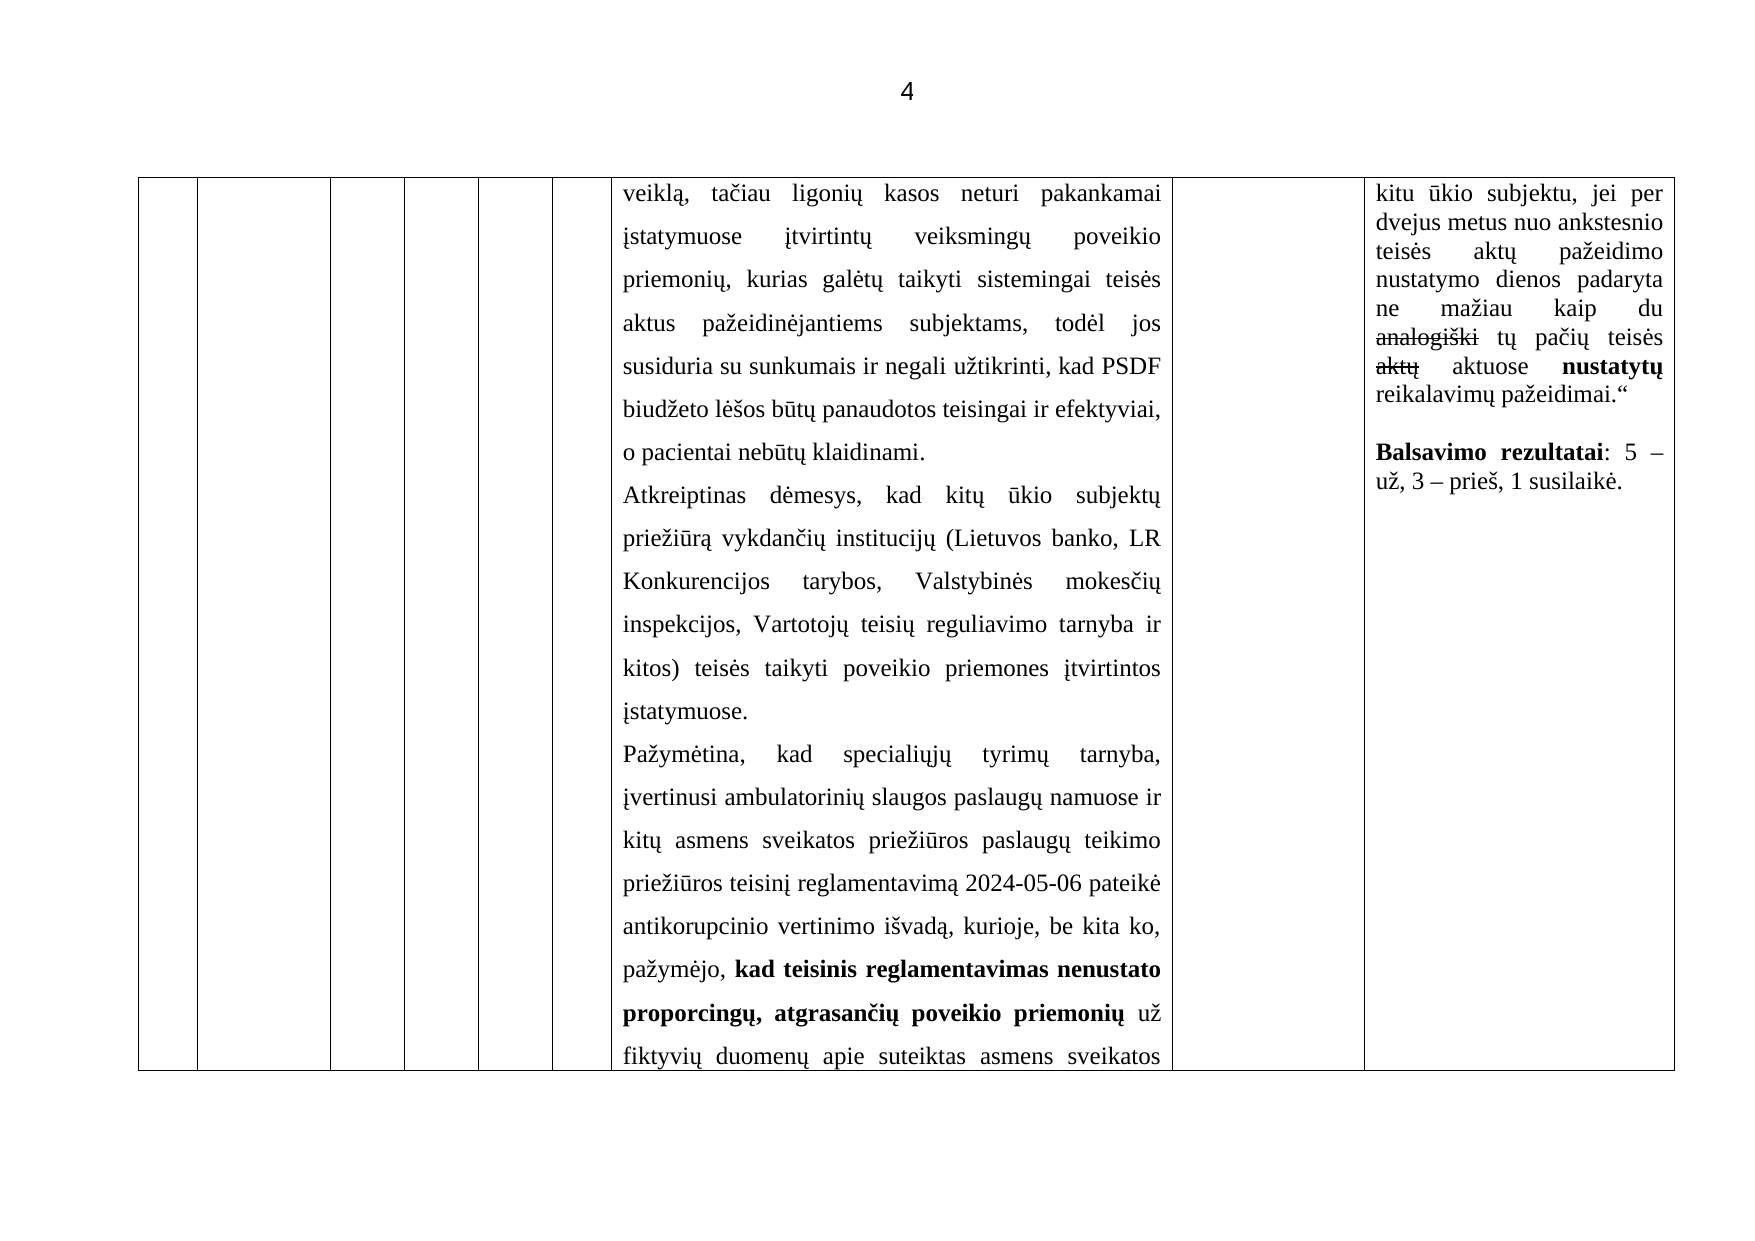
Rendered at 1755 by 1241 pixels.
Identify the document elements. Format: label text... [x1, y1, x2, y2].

table_cell [553, 178, 611, 1069]
table_cell [1173, 178, 1364, 1069]
table_cell kitu ūkio subjektu, jei per dvejus metus nuo ankstesnio teisės aktų pažeidimo nustatymo dienos padaryta ne mažiau kaip du analogiški tų pačių teisės aktų aktuose nustatytų reikalavimų pažeidimai.“ Balsavimo rezultatai: 5 – už, 3 – prieš, 1 susilaikė. [1365, 178, 1674, 1069]
table_cell [198, 178, 330, 1069]
table_cell [479, 178, 552, 1069]
table_cell [139, 178, 197, 1069]
table_cell [405, 178, 478, 1069]
table_cell veiklą, tačiau ligonių kasos neturi pakankamai įstatymuose įtvirtintų veiksmingų poveikio priemonių, kurias galėtų taikyti sistemingai teisės aktus pažeidinėjantiems subjektams, todėl jos susiduria su sunkumais ir negali užtikrinti, kad PSDF biudžeto lėšos būtų panaudotos teisingai ir efektyviai, o pacientai nebūtų klaidinami. Atkreiptinas dėmesys, kad kitų ūkio subjektų priežiūrą vykdančių institucijų (Lietuvos banko, LR Konkurencijos tarybos, Valstybinės mokesčių inspekcijos, Vartotojų teisių reguliavimo tarnyba ir kitos) teisės taikyti poveikio priemones įtvirtintos įstatymuose. Pažymėtina, kad specialiųjų tyrimų tarnyba, įvertinusi ambulatorinių slaugos paslaugų namuose ir kitų asmens sveikatos priežiūros paslaugų teikimo priežiūros teisinį reglamentavimą 2024-05-06 pateikė antikorupcinio vertinimo išvadą, kurioje, be kita ko, pažymėjo, kad teisinis reglamentavimas nenustato proporcingų, atgrasančių poveikio priemonių už fiktyvių duomenų apie suteiktas asmens sveikatos [612, 178, 1172, 1069]
table_cell [331, 178, 404, 1069]
